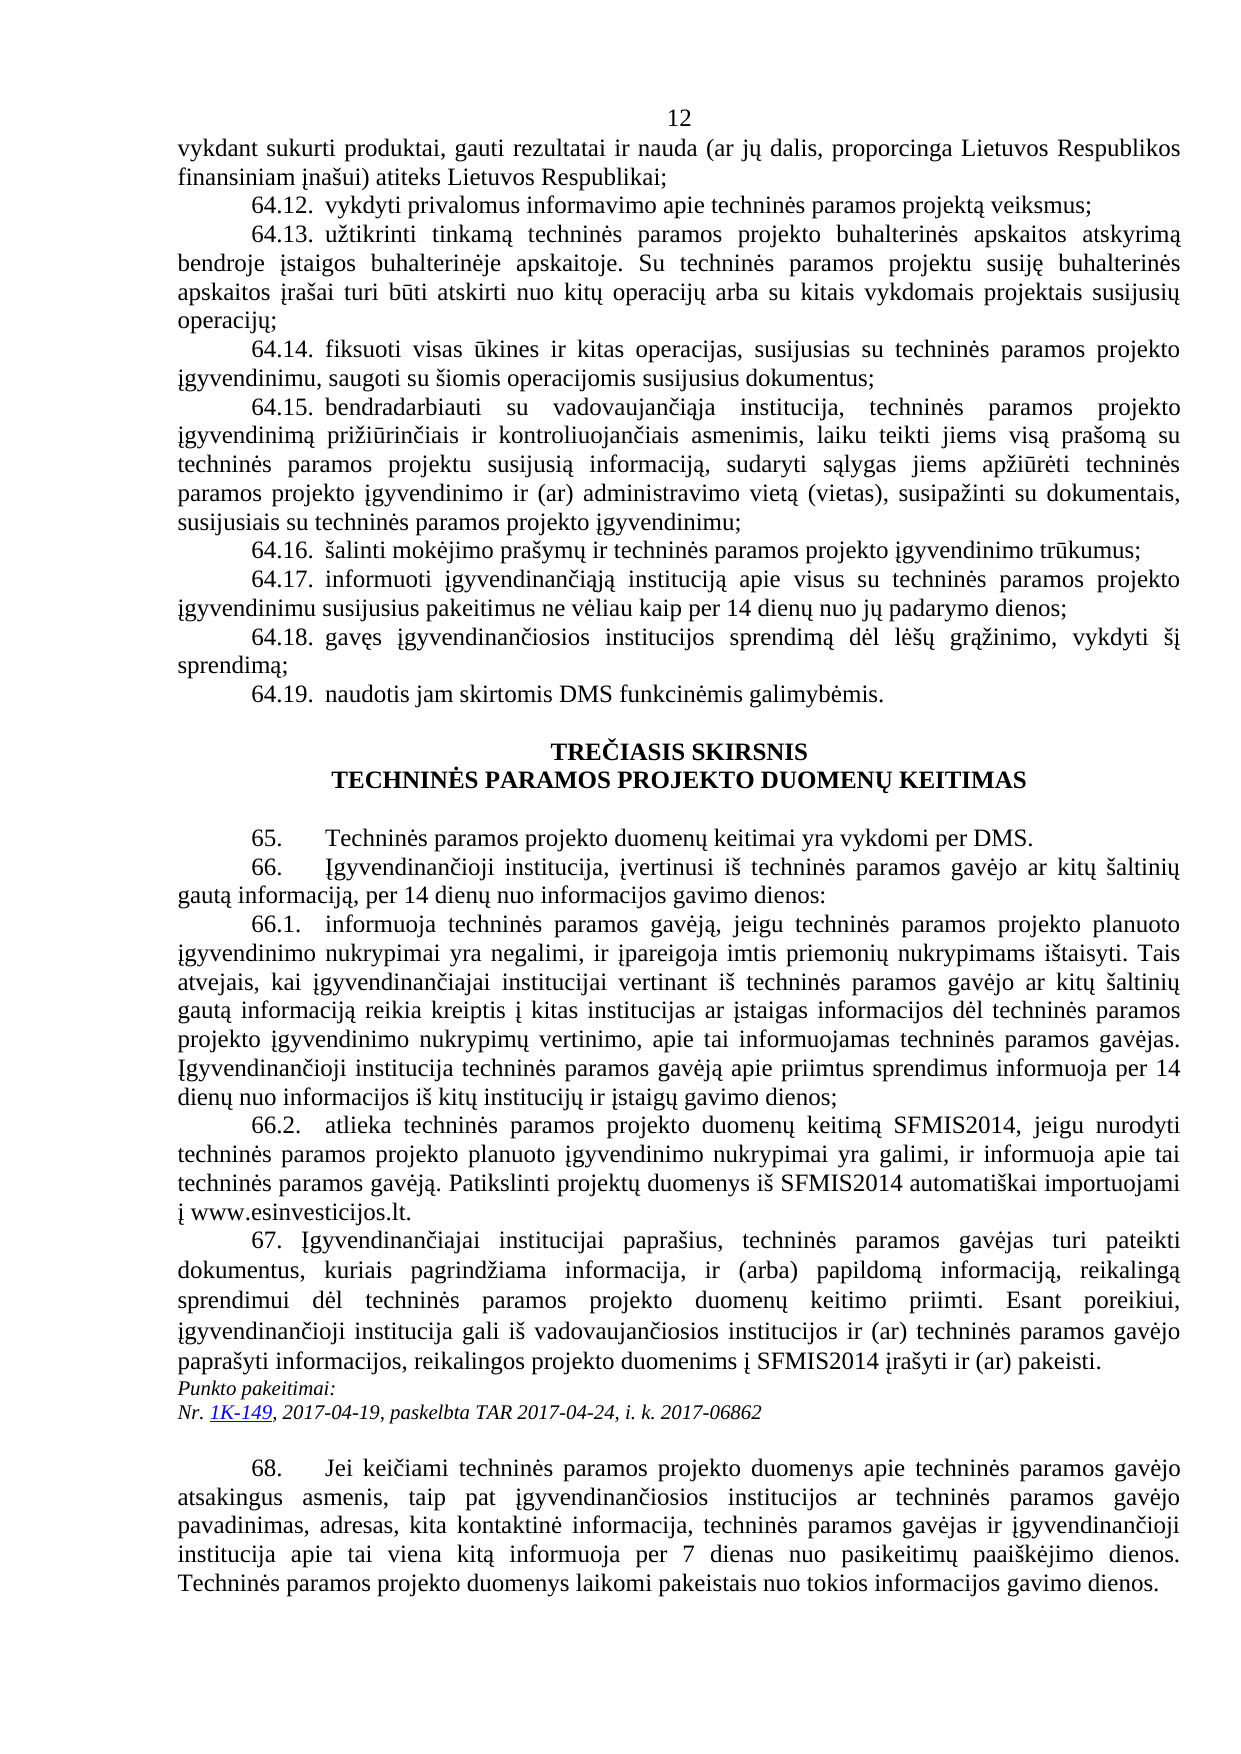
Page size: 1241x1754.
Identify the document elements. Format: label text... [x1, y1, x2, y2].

text 64.15. bendradarbiauti su vadovaujančiąja institucija, techninės paramos projekto įgyvendinimą prižiūrinčiais ir kontroliuojančiais asmenimis, laiku teikti jiems visą prašomą su techninės paramos projektu susijusią informaciją, sudaryti sąlygas jiems apžiūrėti techninės paramos projekto įgyvendinimo ir (ar) administravimo vietą (vietas), susipažinti su dokumentais, susijusiais su techninės paramos projekto įgyvendinimu; [177, 392, 1181, 535]
text 65. Techninės paramos projekto duomenų keitimai yra vykdomi per DMS. [177, 823, 1181, 852]
text 66. Įgyvendinančioji institucija, įvertinusi iš techninės paramos gavėjo ar kitų šaltinių gautą informaciją, per 14 dienų nuo informacijos gavimo dienos: [177, 852, 1181, 909]
text TECHNINĖS PARAMOS PROJEKTO DUOMENŲ KEITIMAS [177, 765, 1181, 794]
text Nr. 1K-149, 2017-04-19, paskelbta TAR 2017-04-24, i. k. 2017-06862 [177, 1400, 1181, 1424]
text Punkto pakeitimai: [177, 1376, 1181, 1400]
text TREČIASIS SKIRSNIS [177, 737, 1181, 765]
text vykdant sukurti produktai, gauti rezultatai ir nauda (ar jų dalis, proporcinga Lietuvos Respublikos finansiniam įnašui) atiteks Lietuvos Respublikai; [177, 133, 1181, 190]
text 64.18. gavęs įgyvendinančiosios institucijos sprendimą dėl lėšų grąžinimo, vykdyti šį sprendimą; [177, 622, 1181, 679]
text 64.17. informuoti įgyvendinančiąją instituciją apie visus su techninės paramos projekto įgyvendinimu susijusius pakeitimus ne vėliau kaip per 14 dienų nuo jų padarymo dienos; [177, 564, 1181, 622]
text 64.16. šalinti mokėjimo prašymų ir techninės paramos projekto įgyvendinimo trūkumus; [177, 535, 1181, 564]
text 66.1. informuoja techninės paramos gavėją, jeigu techninės paramos projekto planuoto įgyvendinimo nukrypimai yra negalimi, ir įpareigoja imtis priemonių nukrypimams ištaisyti. Tais atvejais, kai įgyvendinančiajai institucijai vertinant iš techninės paramos gavėjo ar kitų šaltinių gautą informaciją reikia kreiptis į kitas institucijas ar įstaigas informacijos dėl techninės paramos projekto įgyvendinimo nukrypimų vertinimo, apie tai informuojamas techninės paramos gavėjas. Įgyvendinančioji institucija techninės paramos gavėją apie priimtus sprendimus informuoja per 14 dienų nuo informacijos iš kitų institucijų ir įstaigų gavimo dienos; [177, 909, 1181, 1110]
text 64.12. vykdyti privalomus informavimo apie techninės paramos projektą veiksmus; [177, 190, 1181, 219]
text 64.14. fiksuoti visas ūkines ir kitas operacijas, susijusias su techninės paramos projekto įgyvendinimu, saugoti su šiomis operacijomis susijusius dokumentus; [177, 334, 1181, 392]
text 66.2. atlieka techninės paramos projekto duomenų keitimą SFMIS2014, jeigu nurodyti techninės paramos projekto planuoto įgyvendinimo nukrypimai yra galimi, ir informuoja apie tai techninės paramos gavėją. Patikslinti projektų duomenys iš SFMIS2014 automatiškai importuojami į www.esinvesticijos.lt. [177, 1110, 1181, 1225]
text 64.19. naudotis jam skirtomis DMS funkcinėmis galimybėmis. [177, 679, 1181, 708]
text 67. Įgyvendinančiajai institucijai paprašius, techninės paramos gavėjas turi pateikti dokumentus, kuriais pagrindžiama informacija, ir (arba) papildomą informaciją, reikalingą sprendimui dėl techninės paramos projekto duomenų keitimo priimti. Esant poreikiui, įgyvendinančioji institucija gali iš vadovaujančiosios institucijos ir (ar) techninės paramos gavėjo paprašyti informacijos, reikalingos projekto duomenims į SFMIS2014 įrašyti ir (ar) pakeisti. [177, 1225, 1181, 1374]
text 64.13. užtikrinti tinkamą techninės paramos projekto buhalterinės apskaitos atskyrimą bendroje įstaigos buhalterinėje apskaitoje. Su techninės paramos projektu susiję buhalterinės apskaitos įrašai turi būti atskirti nuo kitų operacijų arba su kitais vykdomais projektais susijusių operacijų; [177, 219, 1181, 334]
text 68. Jei keičiami techninės paramos projekto duomenys apie techninės paramos gavėjo atsakingus asmenis, taip pat įgyvendinančiosios institucijos ar techninės paramos gavėjo pavadinimas, adresas, kita kontaktinė informacija, techninės paramos gavėjas ir įgyvendinančioji institucija apie tai viena kitą informuoja per 7 dienas nuo pasikeitimų paaiškėjimo dienos. Techninės paramos projekto duomenys laikomi pakeistais nuo tokios informacijos gavimo dienos. [177, 1453, 1181, 1597]
